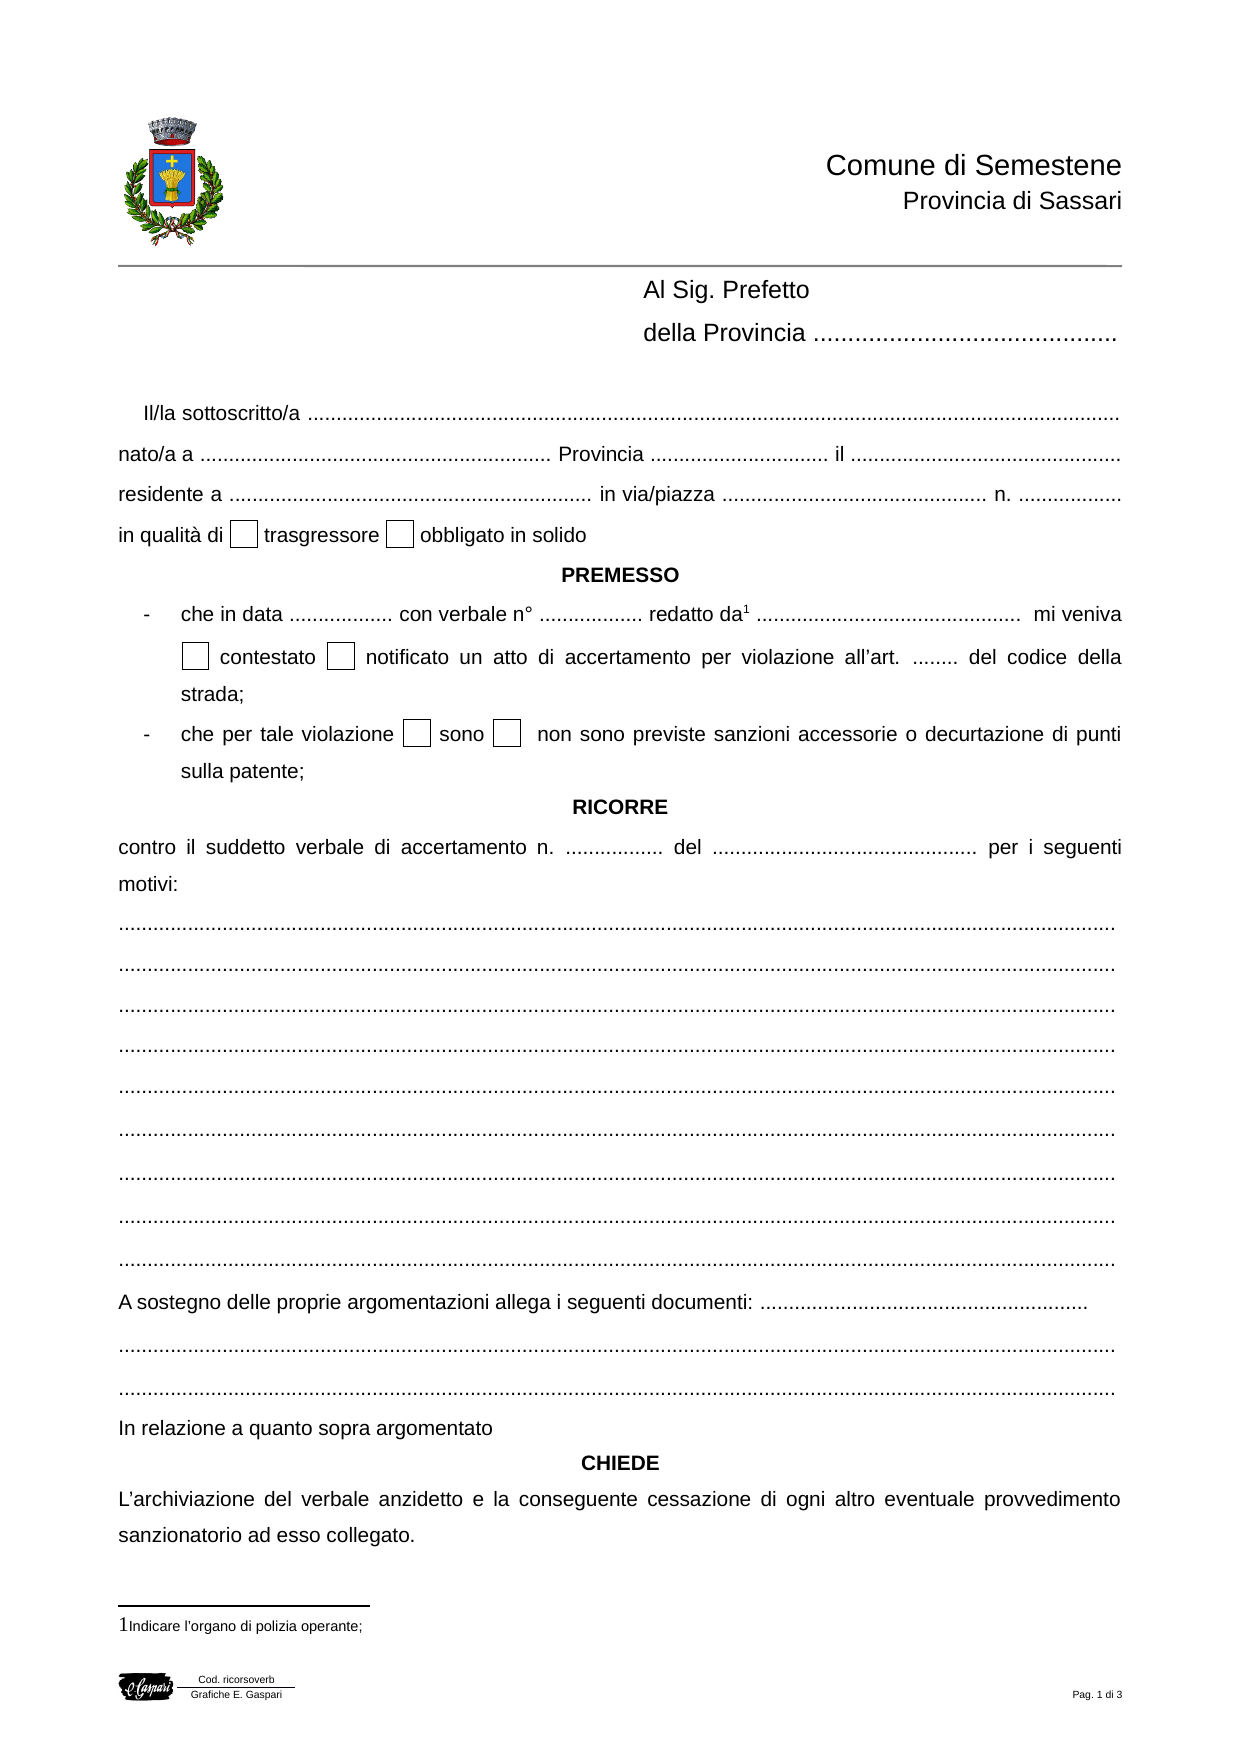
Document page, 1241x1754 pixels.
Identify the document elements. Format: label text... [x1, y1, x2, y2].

text L’archiviazione del verbale anzidetto e la conseguente cessazione di ogni altro eventuale provvedimento sanzionatorio ad esso collegato. [118, 1487, 1122, 1547]
text CHIEDE [118, 1451, 1122, 1475]
text ............................................................................................................................................................................. [118, 1200, 1122, 1228]
text ............................................................................................................................................................................. [118, 1329, 1122, 1358]
text A sostegno delle proprie argomentazioni allega i seguenti documenti: ......................................................... [118, 1286, 1122, 1315]
text In relazione a quanto sopra argomentato [118, 1415, 1122, 1439]
text Comune di Semestene [224, 148, 1122, 181]
text ............................................................................................................................................................................. [118, 1372, 1122, 1401]
text ............................................................................................................................................................................. [118, 1243, 1122, 1272]
text ............................................................................................................................................................................. [118, 1157, 1122, 1185]
text Il/la sottoscritto/a ............................................................................................................................................. nato/a a ............................................................. Provincia ............................... il ............................................... residente a ............................................................... in via/piazza .............................................. n. .................. in qualità di trasgressore obbligato in solido [118, 397, 1122, 548]
list che per tale violazione sono non sono previste sanzioni accessorie o decurtazione di punti sulla patente; [143, 718, 1122, 783]
list Indicare l’organo di polizia operante; [118, 1612, 1122, 1636]
text PREMESSO [118, 562, 1122, 586]
picture [118, 1672, 174, 1701]
text della Provincia ............................................ [643, 318, 1122, 347]
text ............................................................................................................................................................................. [118, 1113, 1122, 1142]
text contro il suddetto verbale di accertamento n. ................. del .............................................. per i seguenti motivi: [118, 831, 1122, 895]
text Provincia di Sassari [224, 186, 1122, 215]
text ............................................................................................................................................................................. ............................................................................................................................................................................. ............................................................................................................................................................................. ............................................................................................................................................................................. ............................................................................................................................................................................. [118, 907, 1122, 1099]
text Al Sig. Prefetto [643, 275, 1122, 303]
picture [122, 117, 224, 248]
text RICORRE [118, 795, 1122, 819]
list che in data .................. con verbale n° .................. redatto da .............................................. mi veniva contestato notificato un atto di accertamento per violazione all’art. ........ del codice della strada; [143, 598, 1122, 706]
